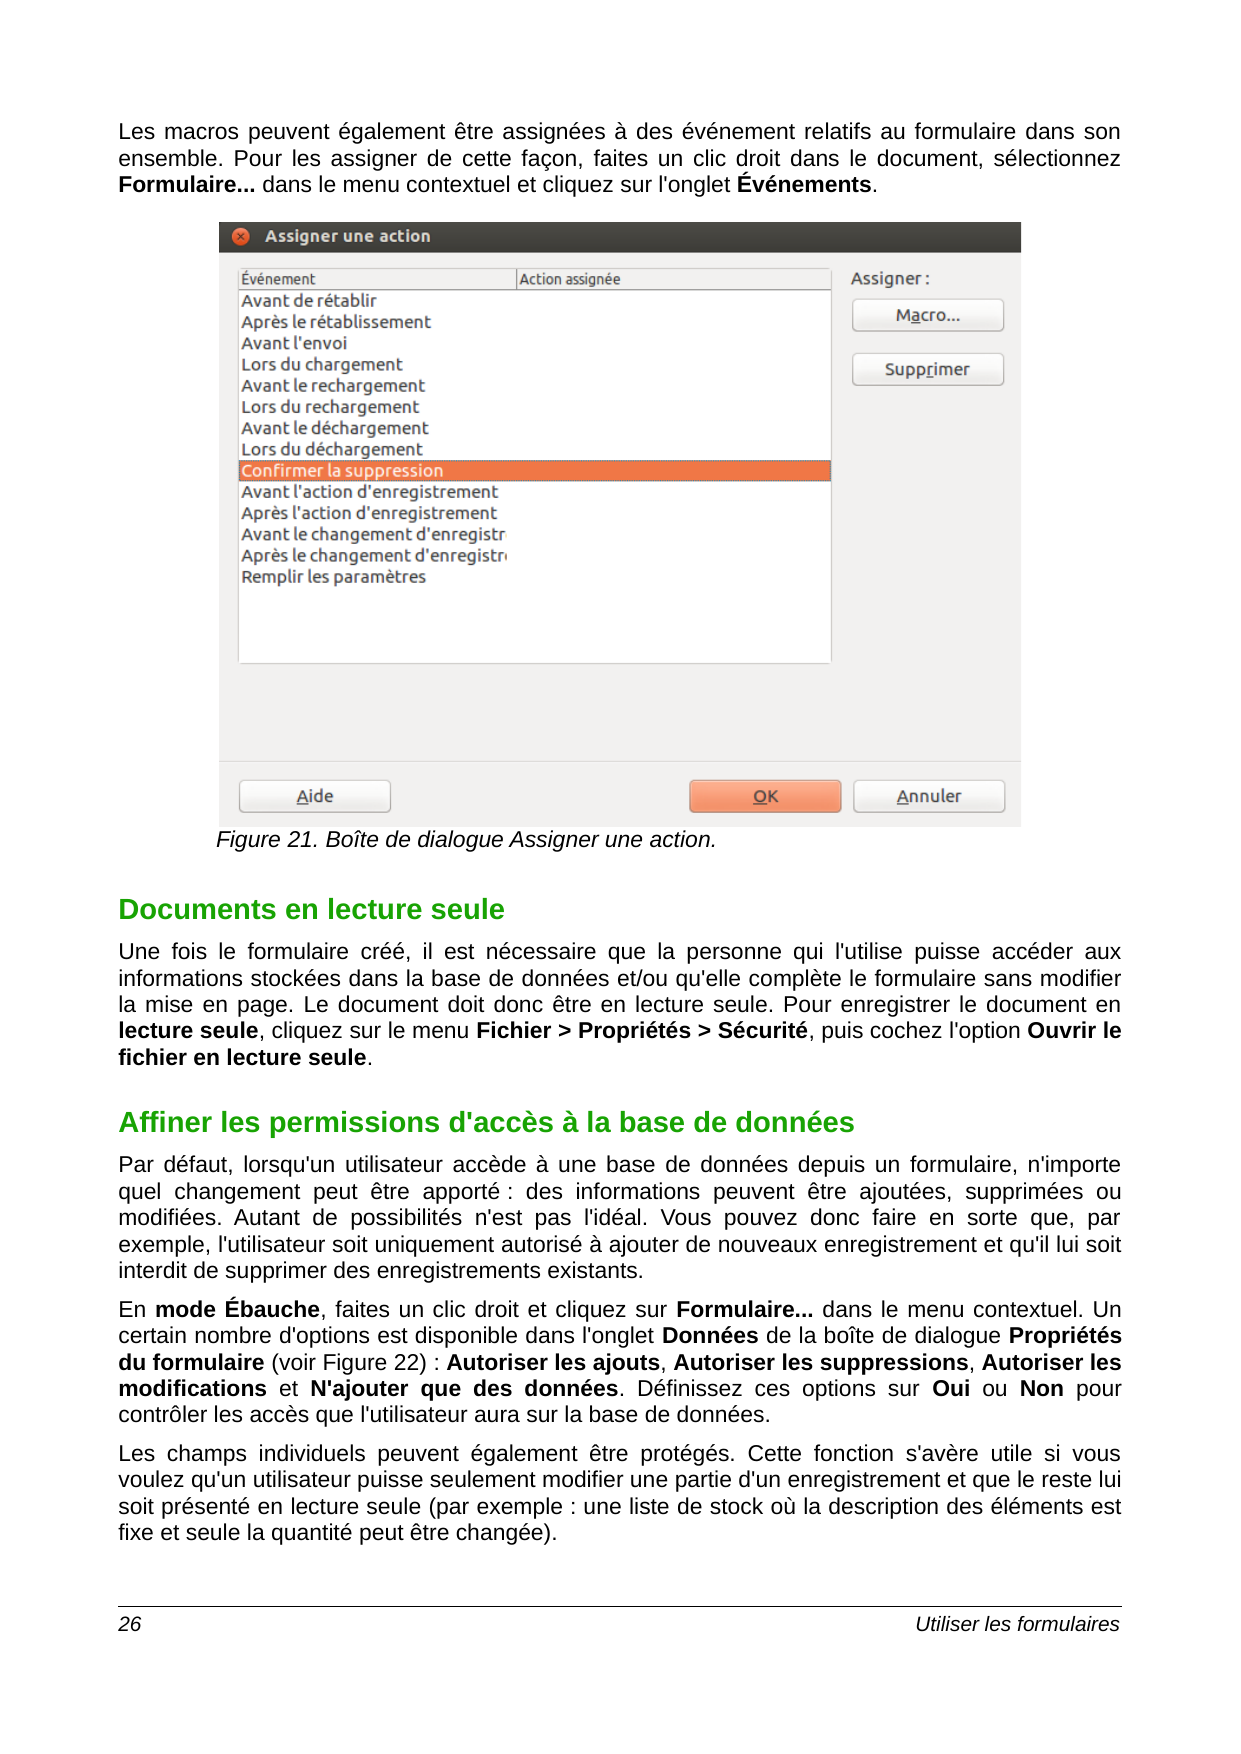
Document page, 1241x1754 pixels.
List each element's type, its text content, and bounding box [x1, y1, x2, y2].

text Les champs individuels peuvent également être protégés. Cette fonction s'avère utile si vous voulez qu'un utilisateur puisse seulement modifier une partie d'un enregistrement et que le reste lui soit présenté en lecture seule (par exemple : une liste de stock où la description des éléments est fixe et seule la quantité peut être changée). [118, 1440, 1122, 1545]
subtitle Documents en lecture seule [118, 892, 1122, 926]
text Une fois le formulaire créé, il est nécessaire que la personne qui l'utilise puisse accéder aux informations stockées dans la base de données et/ou qu'elle complète le formulaire sans modifier la mise en page. Le document doit donc être en lecture seule. Pour enregistrer le document en lecture seule, cliquez sur le menu Fichier > Propriétés > Sécurité, puis cochez l'option Ouvrir le fichier en lecture seule. [118, 938, 1122, 1070]
text En mode Ébauche, faites un clic droit et cliquez sur Formulaire... dans le menu contextuel. Un certain nombre d'options est disponible dans l'onglet Données de la boîte de dialogue Propriétés du formulaire (voir Figure 22) : Autoriser les ajouts, Autoriser les suppressions, Autoriser les modifications et N'ajouter que des données. Définissez ces options sur Oui ou Non pour contrôler les accès que l'utilisateur aura sur la base de données. [118, 1296, 1122, 1427]
picture [219, 222, 1022, 827]
text Figure 21. Boîte de dialogue Assigner une action. [216, 222, 1024, 853]
subtitle Affiner les permissions d'accès à la base de données [118, 1106, 1122, 1139]
text Par défaut, lorsqu'un utilisateur accède à une base de données depuis un formulaire, n'importe quel changement peut être apporté : des informations peuvent être ajoutées, supprimées ou modifiées. Autant de possibilités n'est pas l'idéal. Vous pouvez donc faire en sorte que, par exemple, l'utilisateur soit uniquement autorisé à ajouter de nouveaux enregistrement et qu'il lui soit interdit de supprimer des enregistrements existants. [118, 1151, 1122, 1283]
text Les macros peuvent également être assignées à des événement relatifs au formulaire dans son ensemble. Pour les assigner de cette façon, faites un clic droit dans le document, sélectionnez Formulaire... dans le menu contextuel et cliquez sur l'onglet Événements. [118, 118, 1122, 197]
